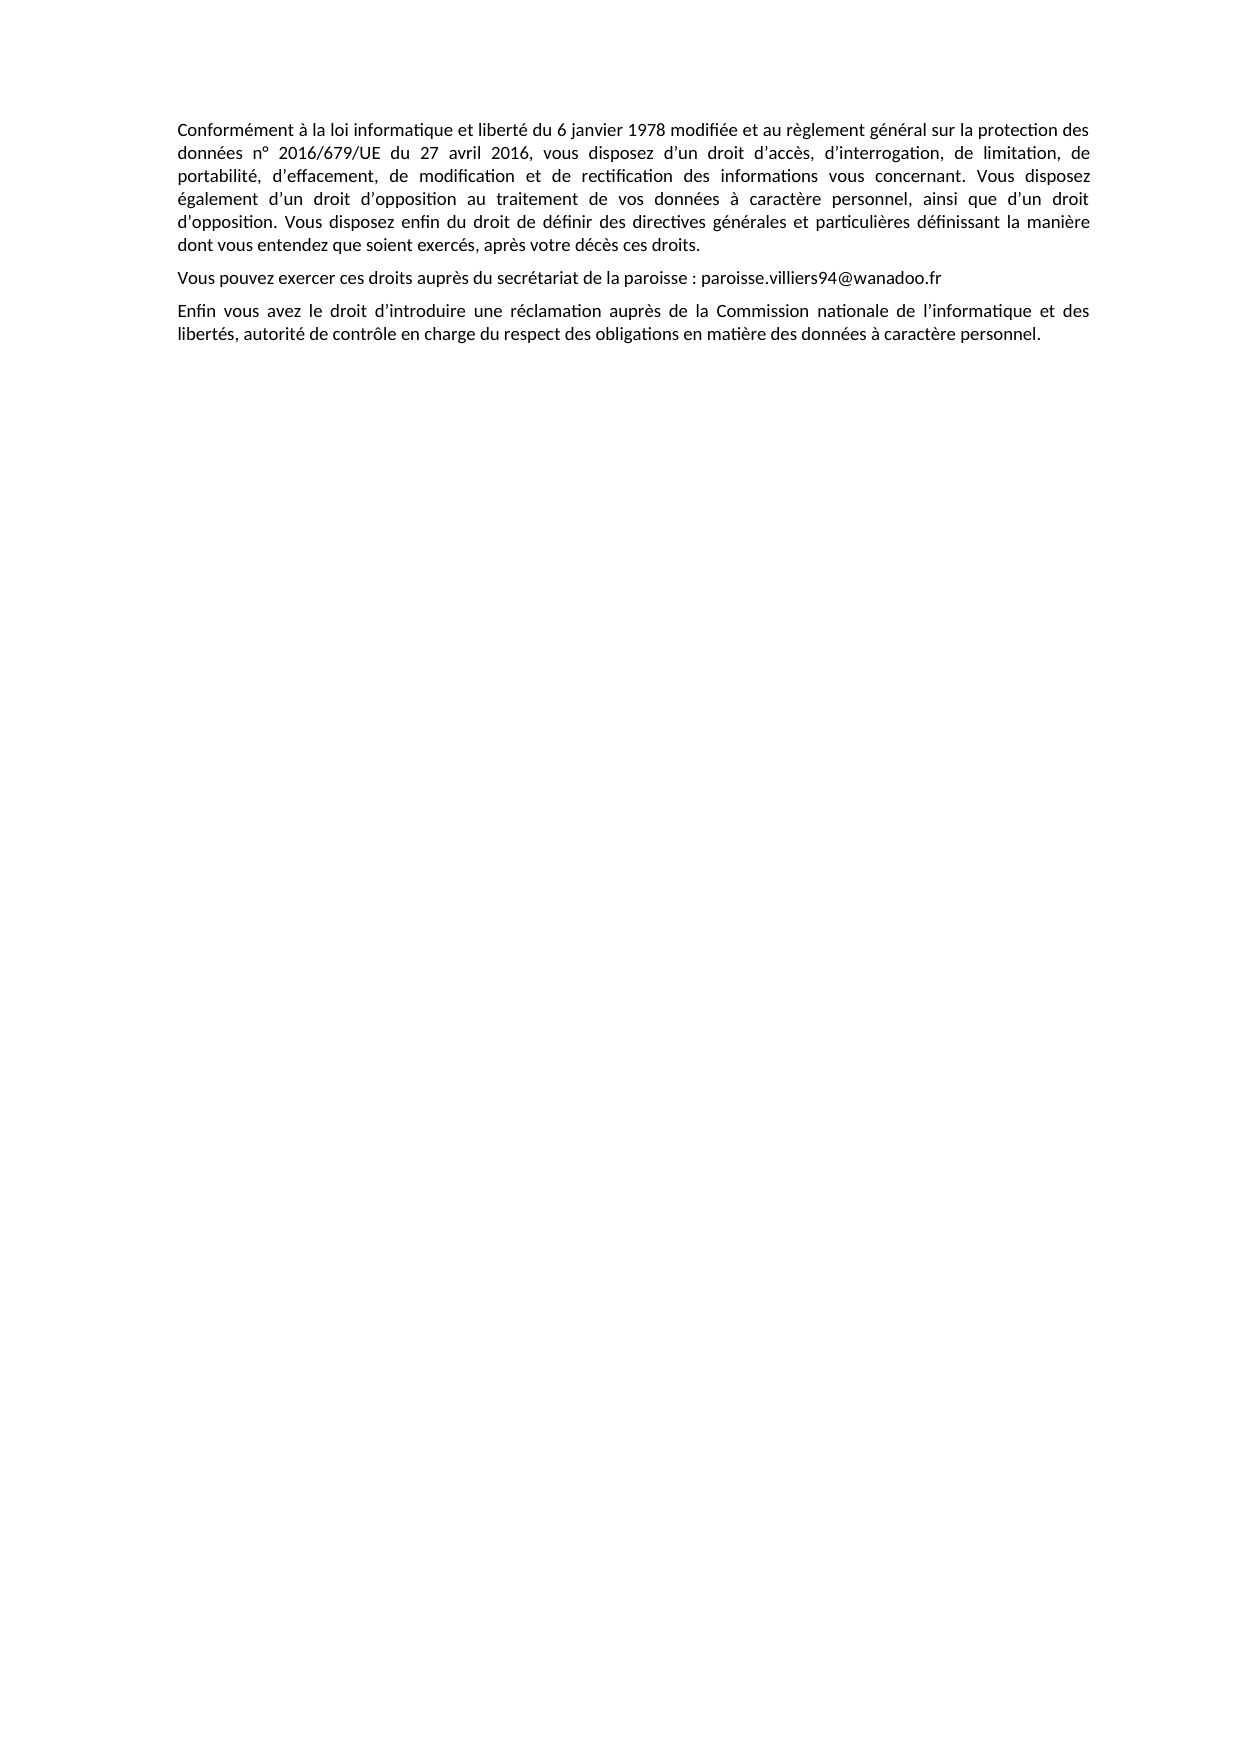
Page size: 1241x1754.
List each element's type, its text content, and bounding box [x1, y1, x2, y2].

text Conformément à la loi informatique et liberté du 6 janvier 1978 modifiée et au règlement général sur la protection des données n° 2016/679/UE du 27 avril 2016, vous disposez d’un droit d’accès, d’interrogation, de limitation, de portabilité, d’effacement, de modification et de rectification des informations vous concernant. Vous disposez également d’un droit d’opposition au traitement de vos données à caractère personnel, ainsi que d’un droit d’opposition. Vous disposez enfin du droit de définir des directives générales et particulières définissant la manière dont vous entendez que soient exercés, après votre décès ces droits. [177, 118, 1090, 256]
text Enfin vous avez le droit d’introduire une réclamation auprès de la Commission nationale de l’informatique et des libertés, autorité de contrôle en charge du respect des obligations en matière des données à caractère personnel. [177, 299, 1090, 345]
text Vous pouvez exercer ces droits auprès du secrétariat de la paroisse : paroisse.villiers94@wanadoo.fr [177, 266, 1090, 289]
